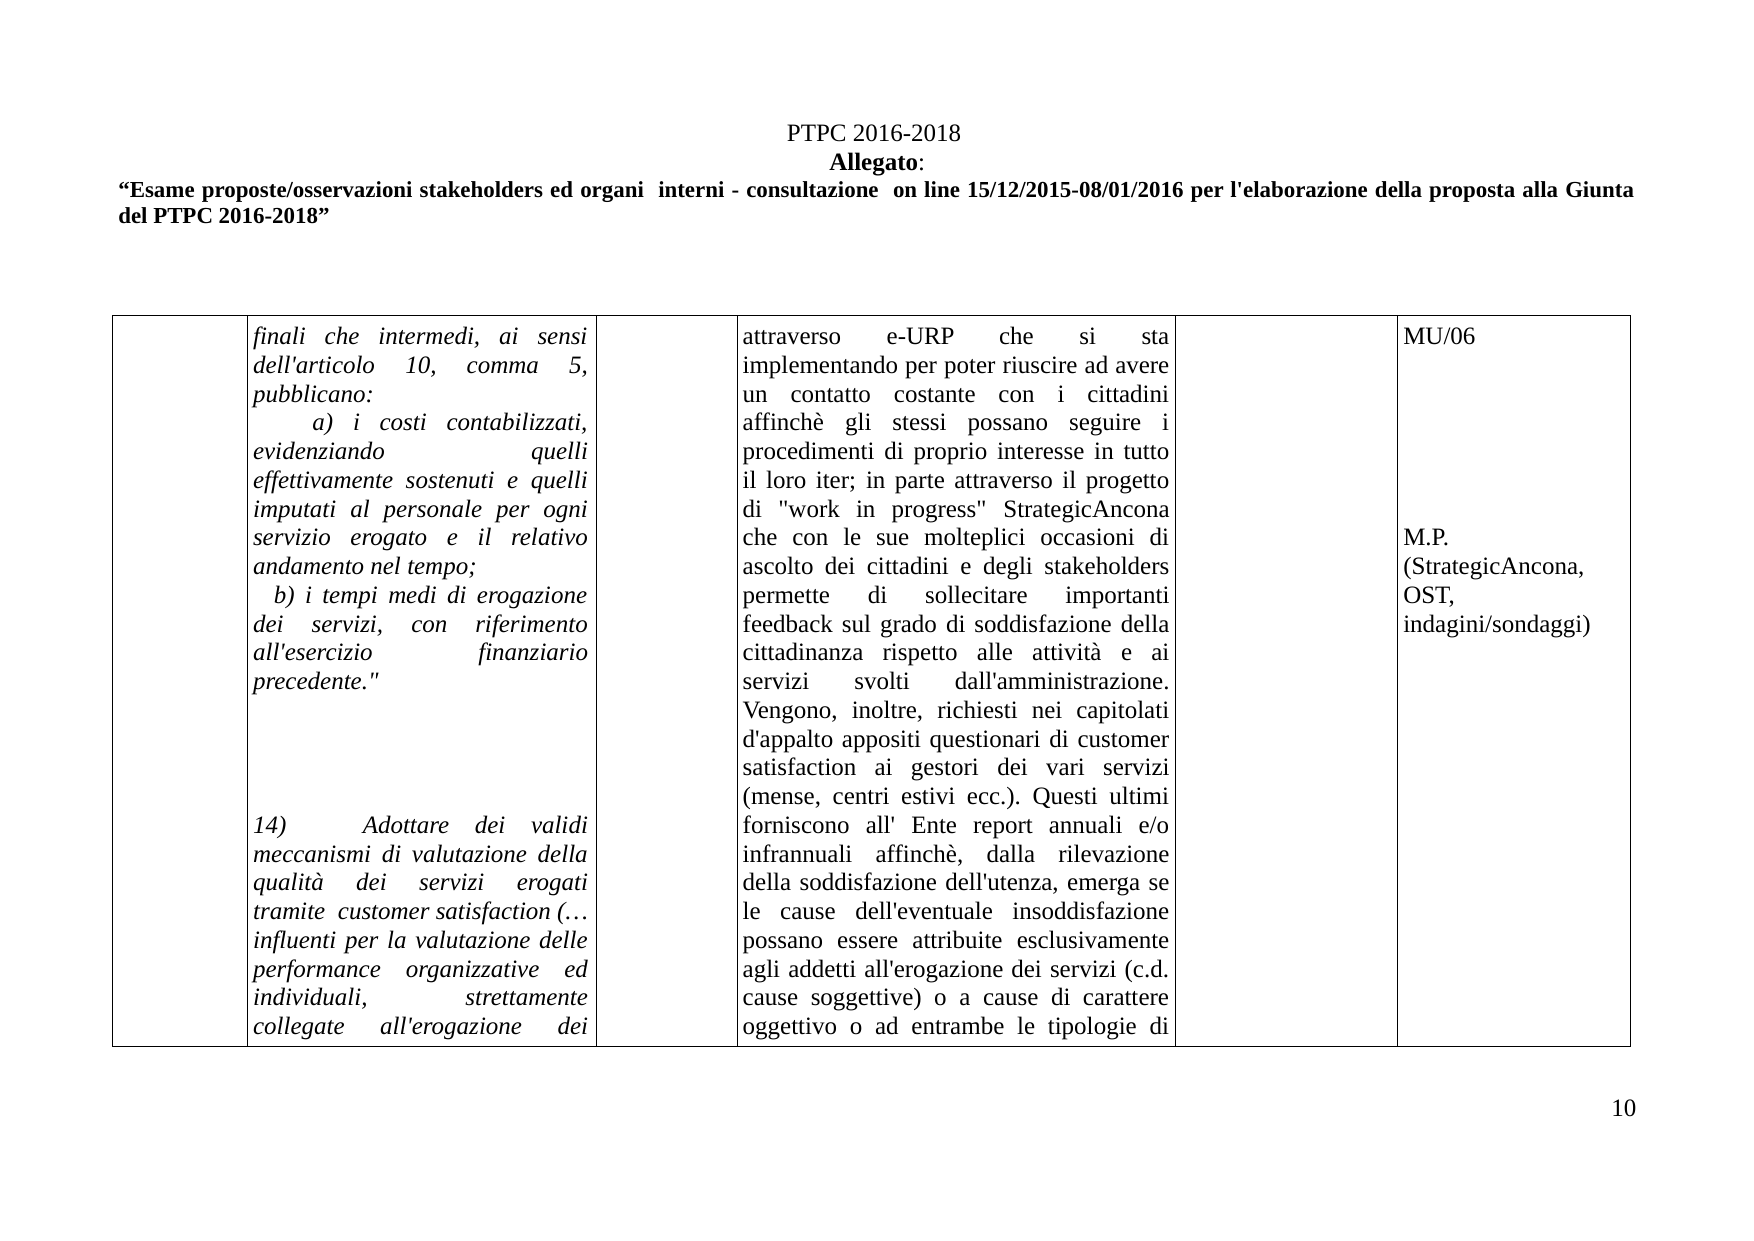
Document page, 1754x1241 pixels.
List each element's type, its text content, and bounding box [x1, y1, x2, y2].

table_cell attraverso e-URP che si sta implementando per poter riuscire ad avere un contatto costante con i cittadini affinchè gli stessi possano seguire i procedimenti di proprio interesse in tutto il loro iter; in parte attraverso il progetto di "work in progress" StrategicAncona che con le sue molteplici occasioni di ascolto dei cittadini e degli stakeholders permette di sollecitare importanti feedback sul grado di soddisfazione della cittadinanza rispetto alle attività e ai servizi svolti dall'amministrazione. Vengono, inoltre, richiesti nei capitolati d'appalto appositi questionari di customer satisfaction ai gestori dei vari servizi (mense, centri estivi ecc.). Questi ultimi forniscono all' Ente report annuali e/o infrannuali affinchè, dalla rilevazione della soddisfazione dell'utenza, emerga se le cause dell'eventuale insoddisfazione possano essere attribuite esclusivamente agli addetti all'erogazione dei servizi (c.d. cause soggettive) o a cause di carattere oggettivo o ad entrambe le tipologie di [738, 316, 1175, 1046]
table_cell [597, 316, 737, 1046]
table_cell MU/06 M.P. (StrategicAncona, OST, indagini/sondaggi) [1398, 316, 1630, 1046]
table_cell [1176, 316, 1397, 1046]
table_cell finali che intermedi, ai sensi dell'articolo 10, comma 5, pubblicano: a) i costi contabilizzati, evidenziando quelli effettivamente sostenuti e quelli imputati al personale per ogni servizio erogato e il relativo andamento nel tempo; b) i tempi medi di erogazione dei servizi, con riferimento all'esercizio finanziario precedente." 14) Adottare dei validi meccanismi di valutazione della qualità dei servizi erogati tramite customer satisfaction (…influenti per la valutazione delle performance organizzative ed individuali, strettamente collegate all'erogazione dei [248, 316, 596, 1046]
table_cell [113, 316, 247, 1046]
